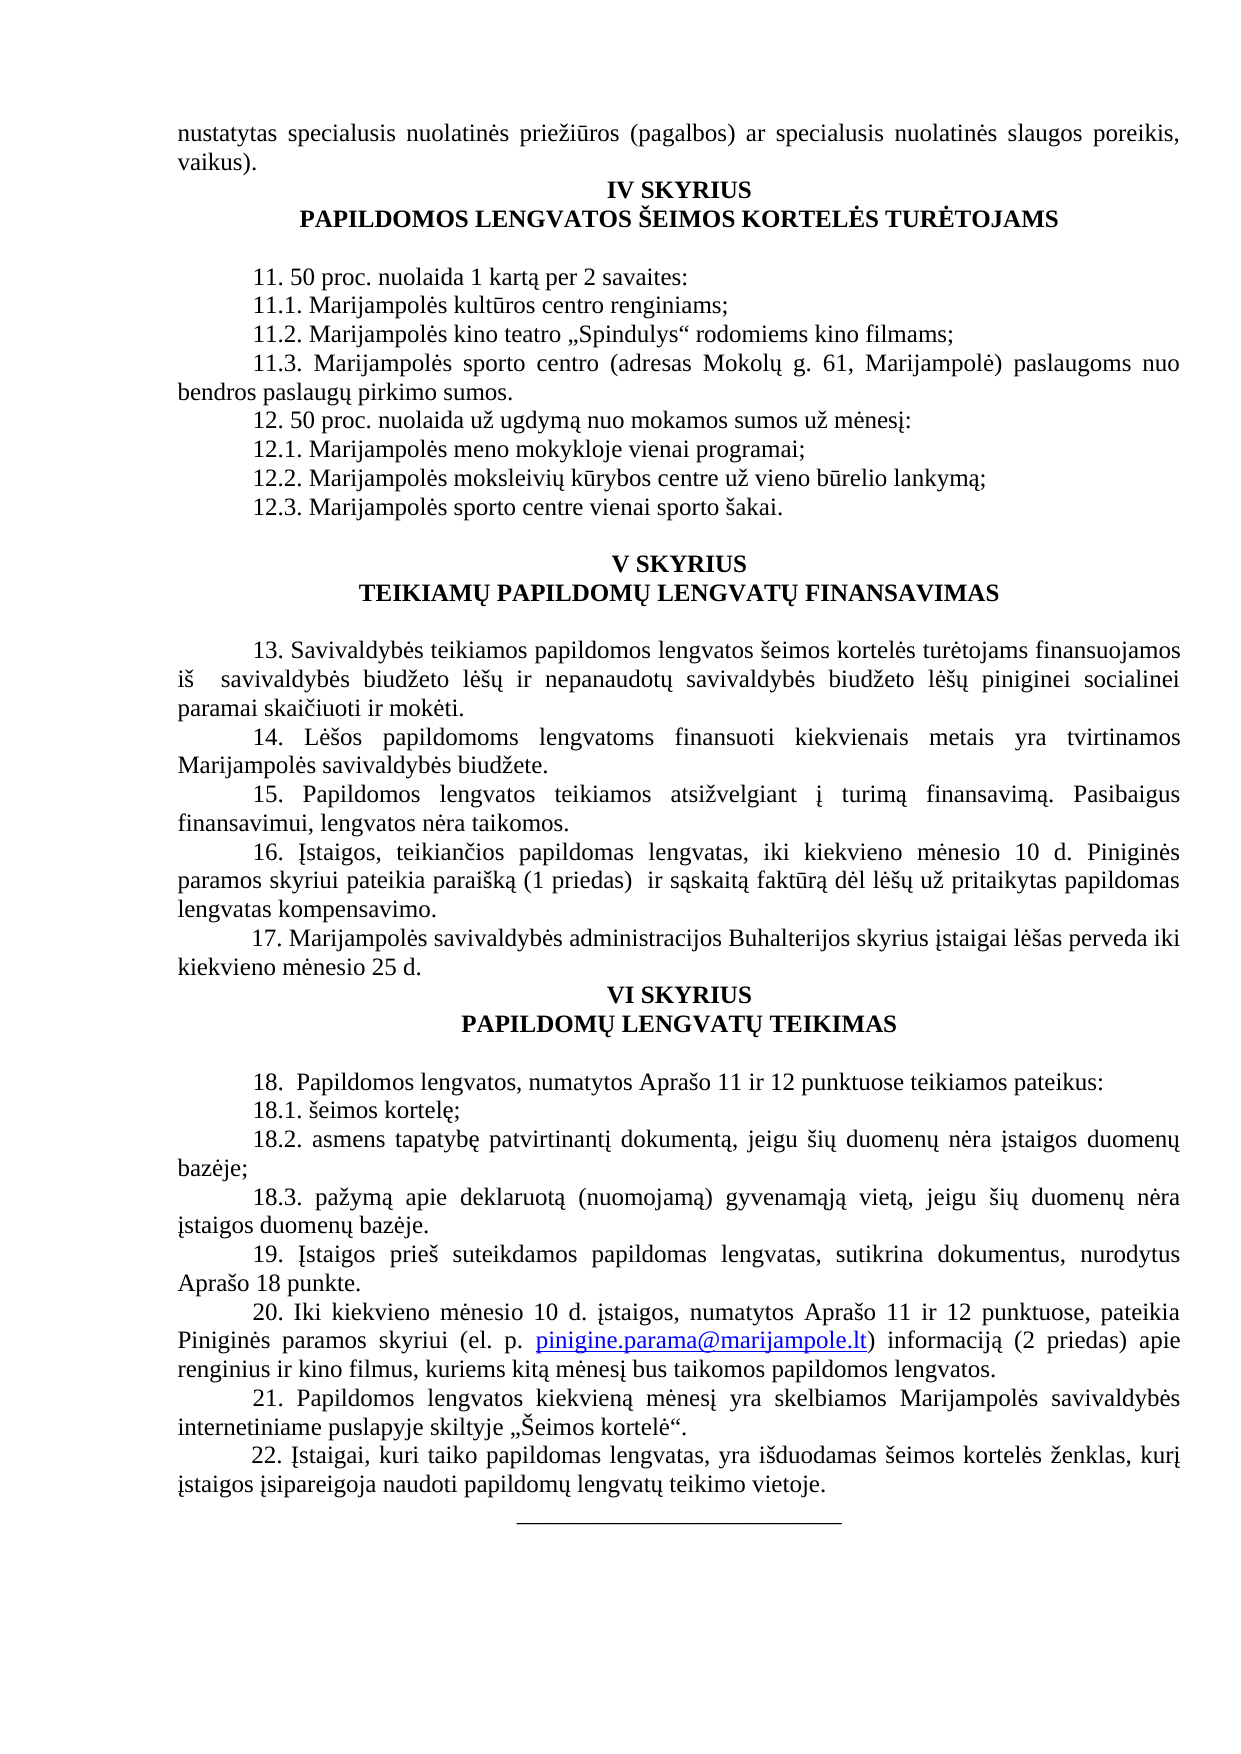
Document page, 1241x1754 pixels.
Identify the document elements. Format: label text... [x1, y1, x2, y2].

text 18.1. šeimos kortelę; [177, 1096, 1181, 1124]
text 14. Lėšos papildomoms lengvatoms finansuoti kiekvienais metais yra tvirtinamos Marijampolės savivaldybės biudžete. [177, 722, 1181, 779]
text 18. Papildomos lengvatos, numatytos Aprašo 11 ir 12 punktuose teikiamos pateikus: [177, 1067, 1181, 1096]
text 16. Įstaigos, teikiančios papildomas lengvatas, iki kiekvieno mėnesio 10 d. Piniginės paramos skyriui pateikia paraišką (1 priedas) ir sąskaitą faktūrą dėl lėšų už pritaikytas papildomas lengvatas kompensavimo. [177, 837, 1181, 923]
text V SKYRIUS [177, 549, 1181, 578]
text 12.3. Marijampolės sporto centre vienai sporto šakai. [177, 492, 1181, 521]
text 11. 50 proc. nuolaida 1 kartą per 2 savaites: [177, 262, 1181, 291]
text __________________________ [177, 1498, 1181, 1527]
text 11.2. Marijampolės kino teatro „Spindulys“ rodomiems kino filmams; [177, 319, 1181, 348]
text IV SKYRIUS [177, 176, 1181, 204]
text 22. Įstaigai, kuri taiko papildomas lengvatas, yra išduodamas šeimos kortelės ženklas, kurį įstaigos įsipareigoja naudoti papildomų lengvatų teikimo vietoje. [177, 1441, 1181, 1498]
text 17. Marijampolės savivaldybės administracijos Buhalterijos skyrius įstaigai lėšas perveda iki kiekvieno mėnesio 25 d. [177, 923, 1181, 981]
text 20. Iki kiekvieno mėnesio 10 d. įstaigos, numatytos Aprašo 11 ir 12 punktuose, pateikia Piniginės paramos skyriui (el. p. pinigine.parama@marijampole.lt) informaciją (2 priedas) apie renginius ir kino filmus, kuriems kitą mėnesį bus taikomos papildomos lengvatos. [177, 1297, 1181, 1383]
text 12.1. Marijampolės meno mokykloje vienai programai; [177, 434, 1181, 463]
text 21. Papildomos lengvatos kiekvieną mėnesį yra skelbiamos Marijampolės savivaldybės internetiniame puslapyje skiltyje „Šeimos kortelė“. [177, 1383, 1181, 1441]
text 18.3. pažymą apie deklaruotą (nuomojamą) gyvenamąją vietą, jeigu šių duomenų nėra įstaigos duomenų bazėje. [177, 1182, 1181, 1239]
text 11.1. Marijampolės kultūros centro renginiams; [177, 291, 1181, 319]
text 11.3. Marijampolės sporto centro (adresas Mokolų g. 61, Marijampolė) paslaugoms nuo bendros paslaugų pirkimo sumos. [177, 348, 1181, 406]
text PAPILDOMŲ LENGVATŲ TEIKIMAS [177, 1009, 1181, 1038]
text 13. Savivaldybės teikiamos papildomos lengvatos šeimos kortelės turėtojams finansuojamos iš savivaldybės biudžeto lėšų ir nepanaudotų savivaldybės biudžeto lėšų piniginei socialinei paramai skaičiuoti ir mokėti. [177, 636, 1181, 722]
text 15. Papildomos lengvatos teikiamos atsižvelgiant į turimą finansavimą. Pasibaigus finansavimui, lengvatos nėra taikomos. [177, 779, 1181, 837]
text 12.2. Marijampolės moksleivių kūrybos centre už vieno būrelio lankymą; [177, 463, 1181, 492]
text 19. Įstaigos prieš suteikdamos papildomas lengvatas, sutikrina dokumentus, nurodytus Aprašo 18 punkte. [177, 1239, 1181, 1297]
text VI SKYRIUS [177, 981, 1181, 1009]
text PAPILDOMOS LENGVATOS ŠEIMOS KORTELĖS TURĖTOJAMS [177, 204, 1181, 233]
text nustatytas specialusis nuolatinės priežiūros (pagalbos) ar specialusis nuolatinės slaugos poreikis, vaikus). [177, 118, 1181, 176]
text 18.2. asmens tapatybę patvirtinantį dokumentą, jeigu šių duomenų nėra įstaigos duomenų bazėje; [177, 1124, 1181, 1182]
text 12. 50 proc. nuolaida už ugdymą nuo mokamos sumos už mėnesį: [177, 406, 1181, 434]
text TEIKIAMŲ PAPILDOMŲ LENGVATŲ FINANSAVIMAS [177, 578, 1181, 607]
